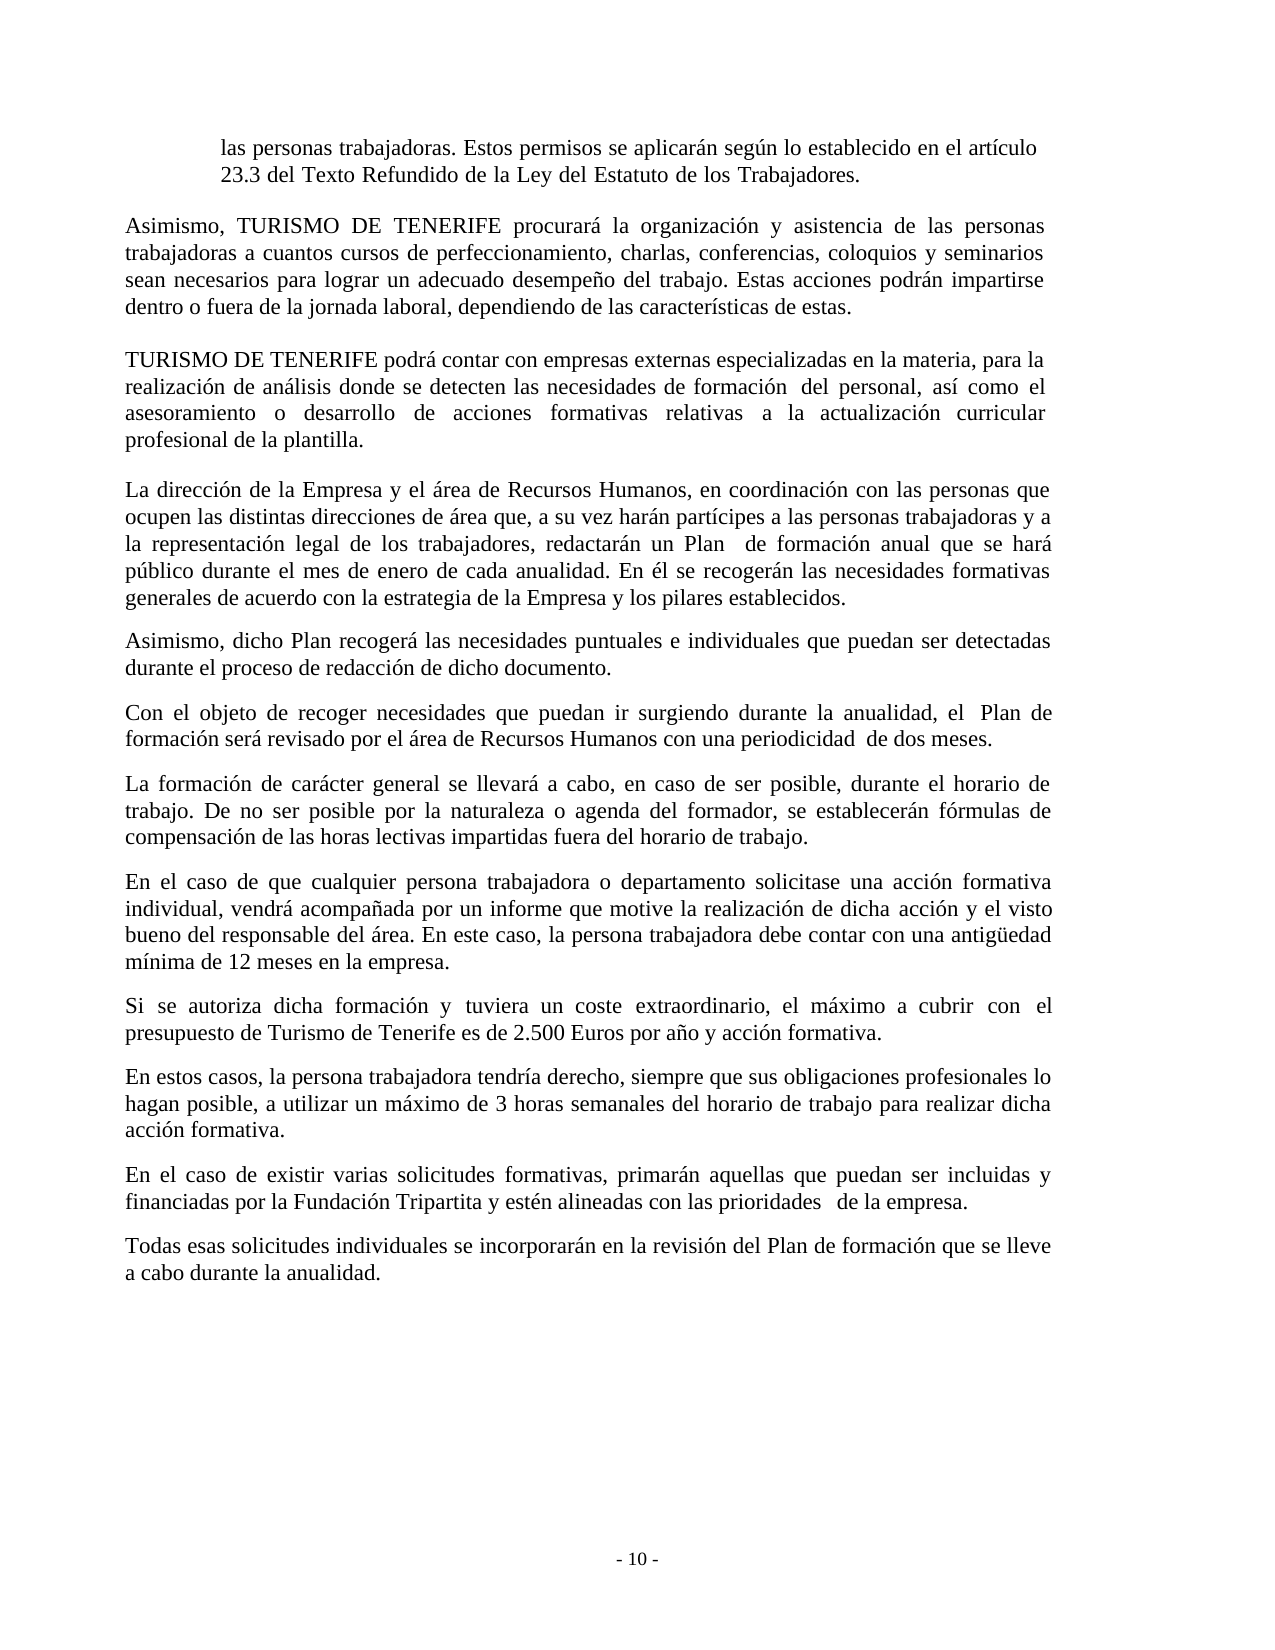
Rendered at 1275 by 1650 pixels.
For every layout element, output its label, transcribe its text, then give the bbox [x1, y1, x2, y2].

text Asimismo, TURISMO DE TENERIFE procurará la organización y asistencia de las personas trabajadoras a cuantos cursos de perfeccionamiento, charlas, conferencias, coloquios y seminarios sean necesarios para lograr un adecuado desempeño del trabajo. Estas acciones podrán impartirse dentro o fuera de la jornada laboral, dependiendo de las características de estas. [125, 212, 1046, 319]
text En el caso de que cualquier persona trabajadora o departamento solicitase una acción formativa individual, vendrá acompañada por un informe que motive la realización de dicha acción y el visto bueno del responsable del área. En este caso, la persona trabajadora debe contar con una antigüedad mínima de 12 meses en la empresa. [125, 868, 1053, 974]
text 23.3 del Texto Refundido de la Ley del Estatuto de los Trabajadores. [220, 161, 1194, 188]
text TURISMO DE TENERIFE podrá contar con empresas externas especializadas en la materia, para la realización de análisis donde se detecten las necesidades de formación del personal, así como el asesoramiento o desarrollo de acciones formativas relativas a la actualización curricular profesional de la plantilla. [125, 346, 1046, 452]
text En estos casos, la persona trabajadora tendría derecho, siempre que sus obligaciones profesionales lo hagan posible, a utilizar un máximo de 3 horas semanales del horario de trabajo para realizar dicha acción formativa. [125, 1063, 1053, 1143]
text Todas esas solicitudes individuales se incorporarán en la revisión del Plan de formación que se lleve a cabo durante la anualidad. [125, 1232, 1052, 1285]
text Con el objeto de recoger necesidades que puedan ir surgiendo durante la anualidad, el Plan de formación será revisado por el área de Recursos Humanos con una periodicidad de dos meses. [125, 699, 1052, 752]
text Asimismo, dicho Plan recogerá las necesidades puntuales e individuales que puedan ser detectadas durante el proceso de redacción de dicho documento. [125, 628, 1053, 681]
text La dirección de la Empresa y el área de Recursos Humanos, en coordinación con las personas que ocupen las distintas direcciones de área que, a su vez harán partícipes a las personas trabajadoras y a la representación legal de los trabajadores, redactarán un Plan de formación anual que se hará público durante el mes de enero de cada anualidad. En él se recogerán las necesidades formativas generales de acuerdo con la estrategia de la Empresa y los pilares establecidos. [125, 476, 1053, 610]
text En el caso de existir varias solicitudes formativas, primarán aquellas que puedan ser incluidas y financiadas por la Fundación Tripartita y estén alineadas con las prioridades de la empresa. [125, 1161, 1053, 1214]
text La formación de carácter general se llevará a cabo, en caso de ser posible, durante el horario de trabajo. De no ser posible por la naturaleza o agenda del formador, se establecerán fórmulas de compensación de las horas lectivas impartidas fuera del horario de trabajo. [125, 770, 1053, 849]
text Si se autoriza dicha formación y tuviera un coste extraordinario, el máximo a cubrir con el presupuesto de Turismo de Tenerife es de 2.500 Euros por año y acción formativa. [125, 992, 1052, 1045]
text las personas trabajadoras. Estos permisos se aplicarán según lo establecido en el artículo [220, 134, 1194, 161]
